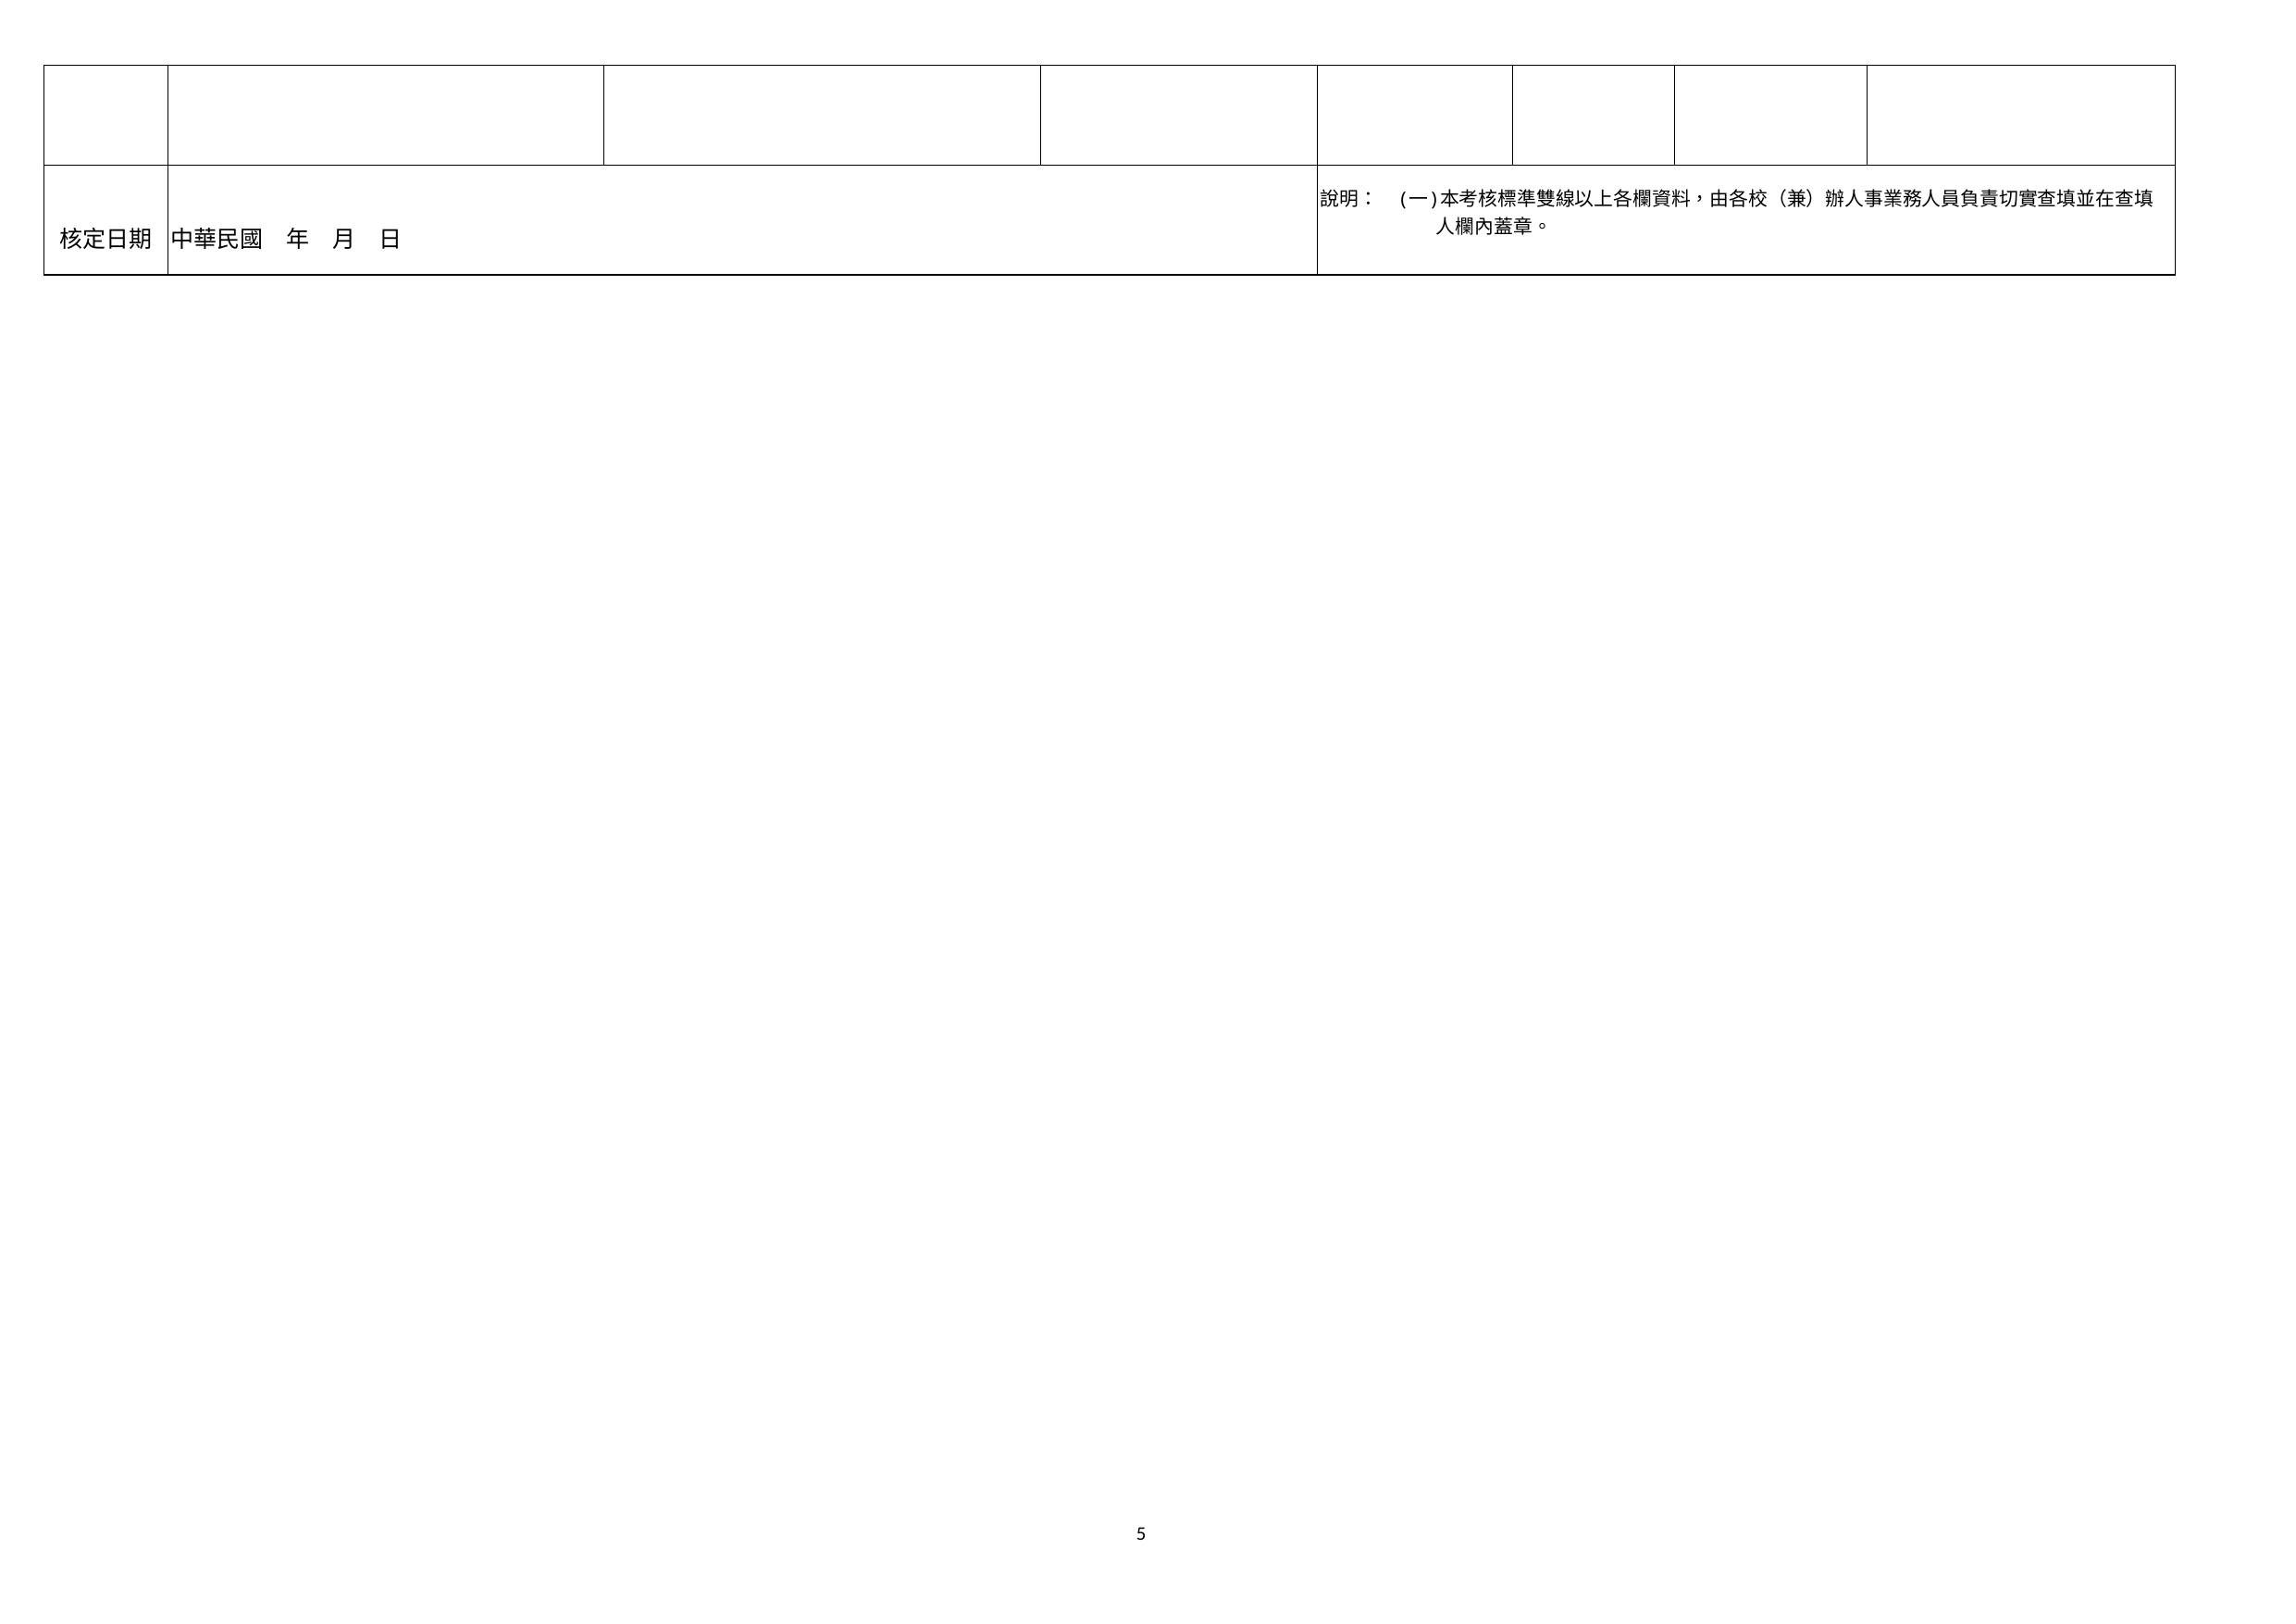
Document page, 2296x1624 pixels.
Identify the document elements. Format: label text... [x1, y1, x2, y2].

table_cell [1041, 66, 1317, 165]
table_cell 中華民國 年 月 日 [168, 166, 1317, 274]
table_cell [604, 66, 1040, 165]
table_cell [44, 66, 168, 165]
table_cell [1868, 66, 2175, 165]
table_cell [168, 66, 603, 165]
table_cell [1318, 66, 1512, 165]
table_cell [1675, 66, 1867, 165]
table_cell [1513, 66, 1674, 165]
table_cell 核定日期 [44, 166, 168, 274]
table_cell 說明： (一)本考核標準雙線以上各欄資料，由各校（兼）辦人事業務人員負責切實查填並在查填人欄內蓋章。 (二)考評合於表列有關條款項目標準者分別以『ｖ』記號表示。 [1318, 166, 2175, 274]
